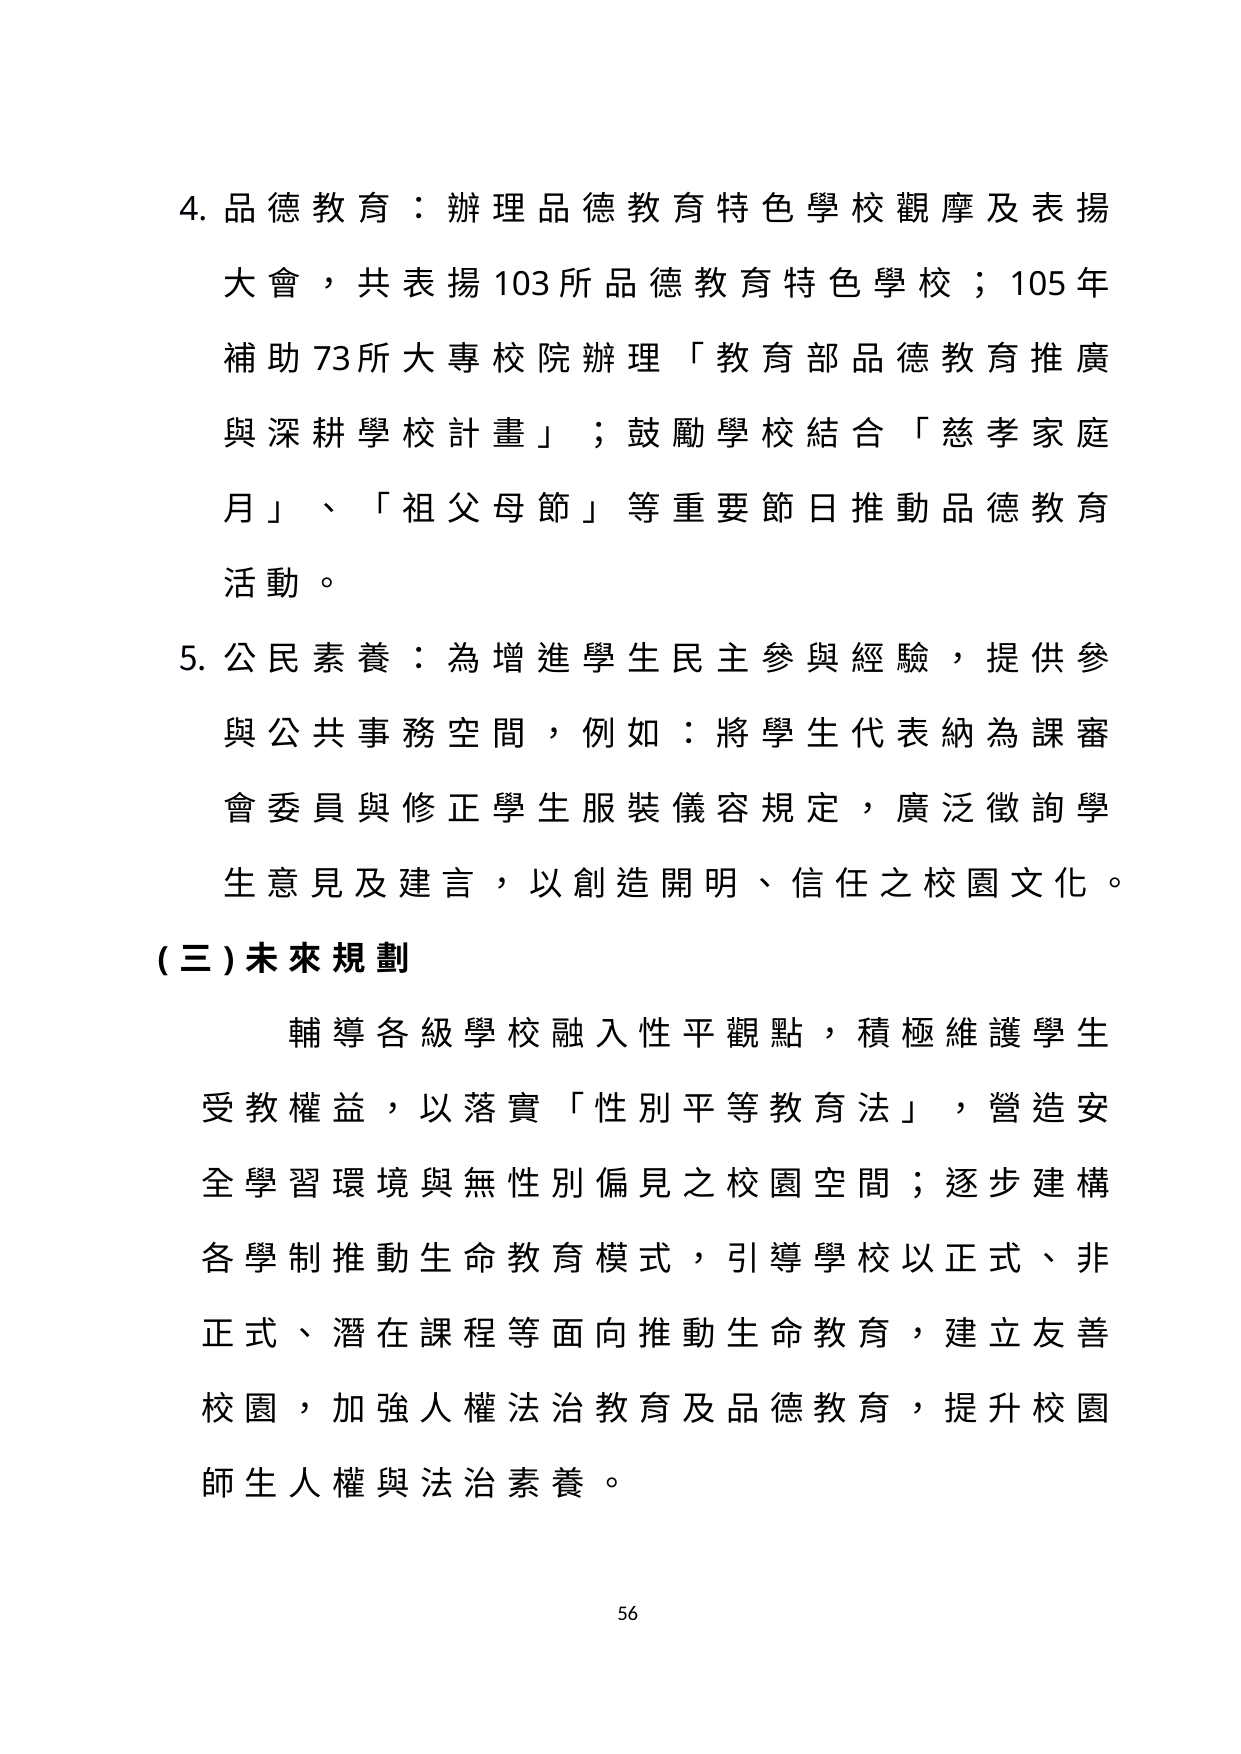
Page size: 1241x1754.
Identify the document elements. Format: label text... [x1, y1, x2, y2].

text 輔導各級學校融入性平觀點，積極維護學生受教權益，以落實「性別平等教育法」，營造安全學習環境與無性別偏見之校園空間；逐步建構各學制推動生命教育模式，引導學校以正式、非正式、潛在課程等面向推動生命教育，建立友善校園，加強人權法治教育及品德教育，提升校園師生人權與法治素養。 [194, 987, 1120, 1512]
list 品德教育：辦理品德教育特色學校觀摩及表揚大會，共表揚103所品德教育特色學校；105年補助73所大專校院辦理「教育部品德教育推廣與深耕學校計畫」；鼓勵學校結合「慈孝家庭月」、「祖父母節」等重要節日推動品德教育活動。 [165, 162, 1120, 612]
list 公民素養：為增進學生民主參與經驗，提供參與公共事務空間，例如：將學生代表納為課審會委員與修正學生服裝儀容規定，廣泛徵詢學生意見及建言，以創造開明、信任之校園文化。 [165, 612, 1120, 912]
text (三)未來規劃 [135, 912, 1120, 987]
